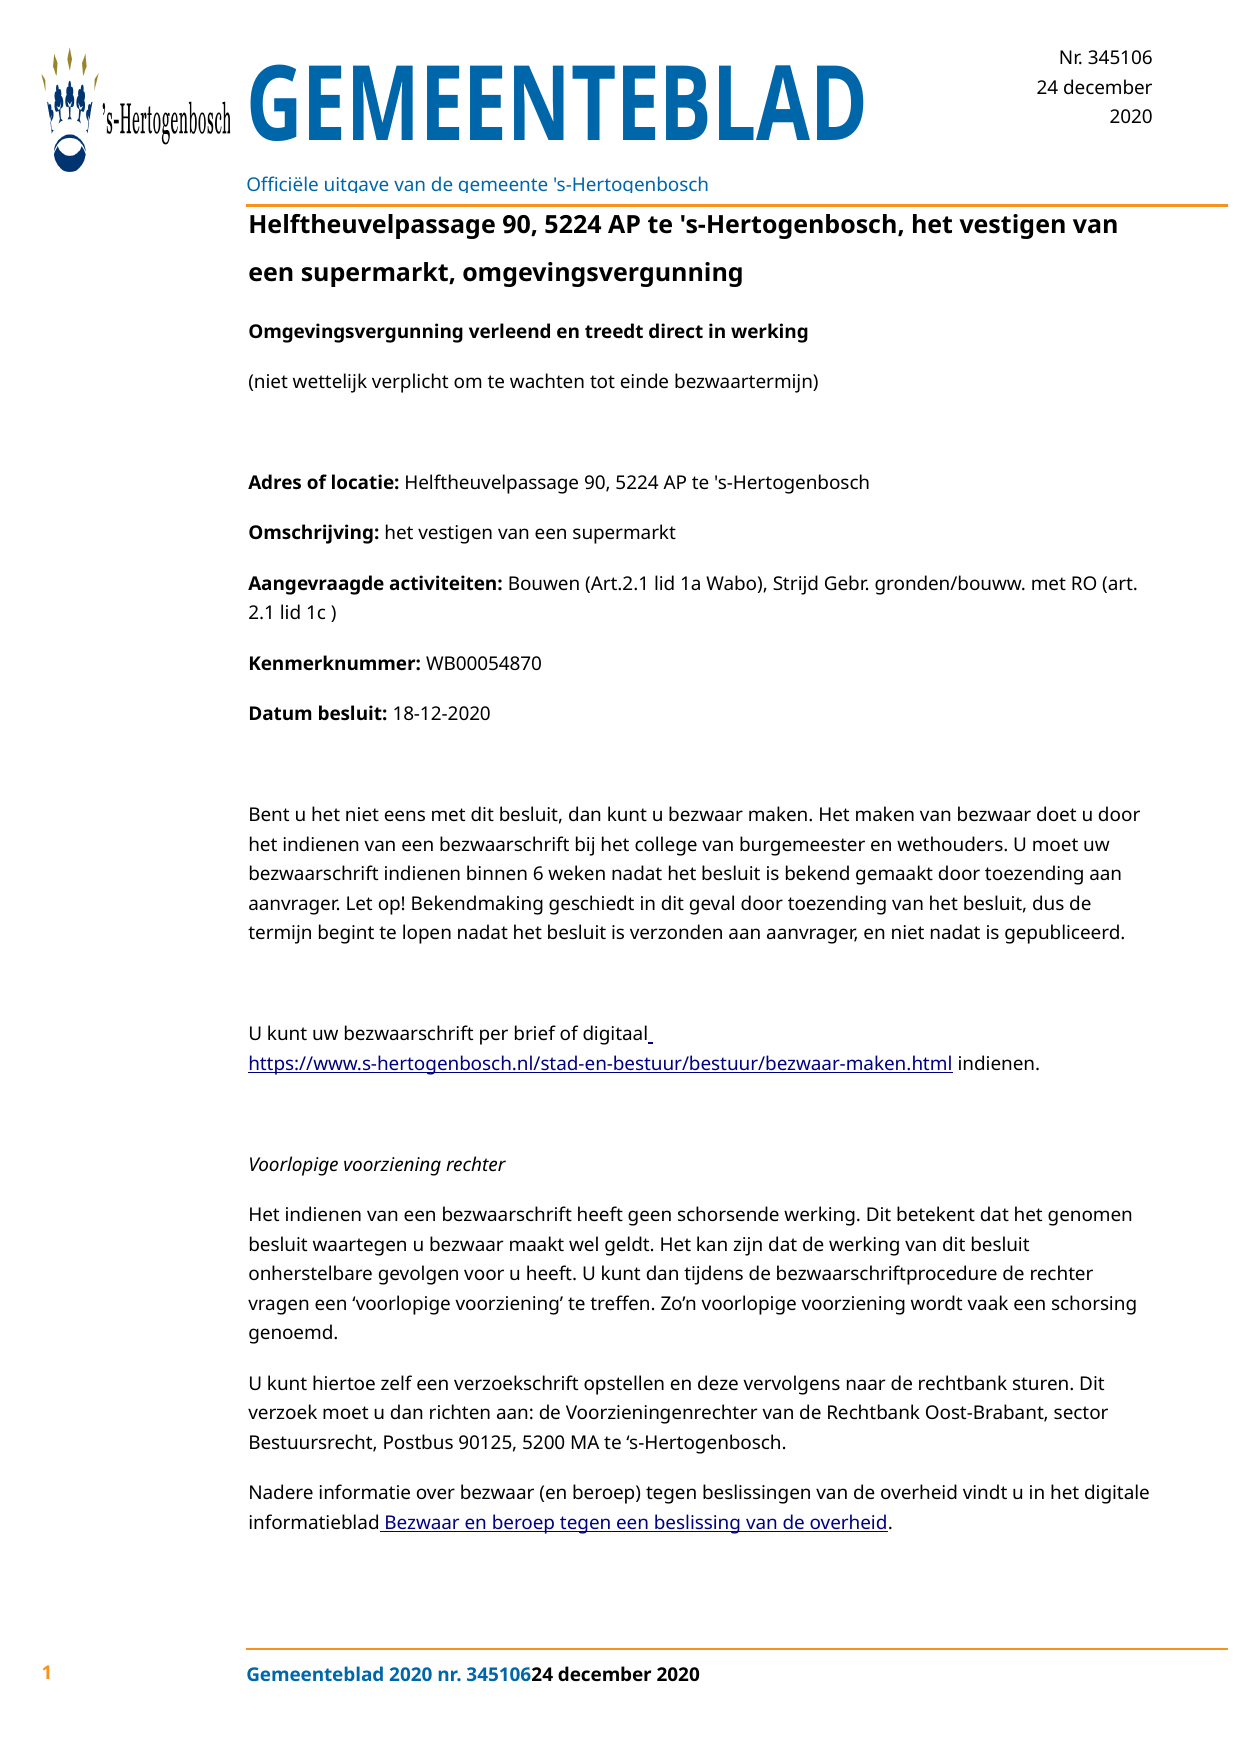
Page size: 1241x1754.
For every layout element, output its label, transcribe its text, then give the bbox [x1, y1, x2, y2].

text Het indienen van een bezwaarschrift heeft geen schorsende werking. Dit betekent dat het genomen besluit waartegen u bezwaar maakt wel geldt. Het kan zijn dat de werking van dit besluit onherstelbare gevolgen voor u heeft. U kunt dan tijdens de bezwaarschriftprocedure de rechter vragen een ‘voorlopige voorziening’ te treffen. Zo’n voorlopige voorziening wordt vaak een schorsing genoemd. [248, 1201, 1152, 1345]
text U kunt uw bezwaarschrift per brief of digitaal https://www.s-hertogenbosch.nl/stad-en-bestuur/bestuur/bezwaar-maken.html indienen. [248, 1020, 1152, 1076]
text Datum besluit: 18-12-2020 [248, 700, 1152, 726]
text Voorlopige voorziening rechter [248, 1151, 1152, 1177]
text U kunt hiertoe zelf een verzoekschrift opstellen en deze vervolgens naar de rechtbank sturen. Dit verzoek moet u dan richten aan: de Voorzieningenrechter van de Rechtbank Oost-Brabant, sector Bestuursrecht, Postbus 90125, 5200 MA te ‘s-Hertogenbosch. [248, 1370, 1152, 1455]
text (niet wettelijk verplicht om te wachten tot einde bezwaartermijn) [248, 368, 1152, 394]
text Adres of locatie: Helftheuvelpassage 90, 5224 AP te 's-Hertogenbosch [248, 469, 1152, 495]
text Omgevingsvergunning verleend en treedt direct in werking [248, 318, 1152, 344]
text Kenmerknummer: WB00054870 [248, 650, 1152, 676]
text Aangevraagde activiteiten: Bouwen (Art.2.1 lid 1a Wabo), Strijd Gebr. gronden/bouww. met RO (art. 2.1 lid 1c ) [248, 570, 1152, 625]
text Bent u het niet eens met dit besluit, dan kunt u bezwaar maken. Het maken van bezwaar doet u door het indienen van een bezwaarschrift bij het college van burgemeester en wethouders. U moet uw bezwaarschrift indienen binnen 6 weken nadat het besluit is bekend gemaakt door toezending aan aanvrager. Let op! Bekendmaking geschiedt in dit geval door toezending van het besluit, dus de termijn begint te lopen nadat het besluit is verzonden aan aanvrager, en niet nadat is gepubliceerd. [248, 801, 1152, 945]
picture [41, 47, 231, 172]
text Helftheuvelpassage 90, 5224 AP te 's-Hertogenbosch, het vestigen van een supermarkt, omgevingsvergunning [248, 207, 1152, 288]
text Omschrijving: het vestigen van een supermarkt [248, 519, 1152, 545]
text Nadere informatie over bezwaar (en beroep) tegen beslissingen van de overheid vindt u in het digitale informatieblad Bezwaar en beroep tegen een beslissing van de overheid. [248, 1479, 1152, 1535]
